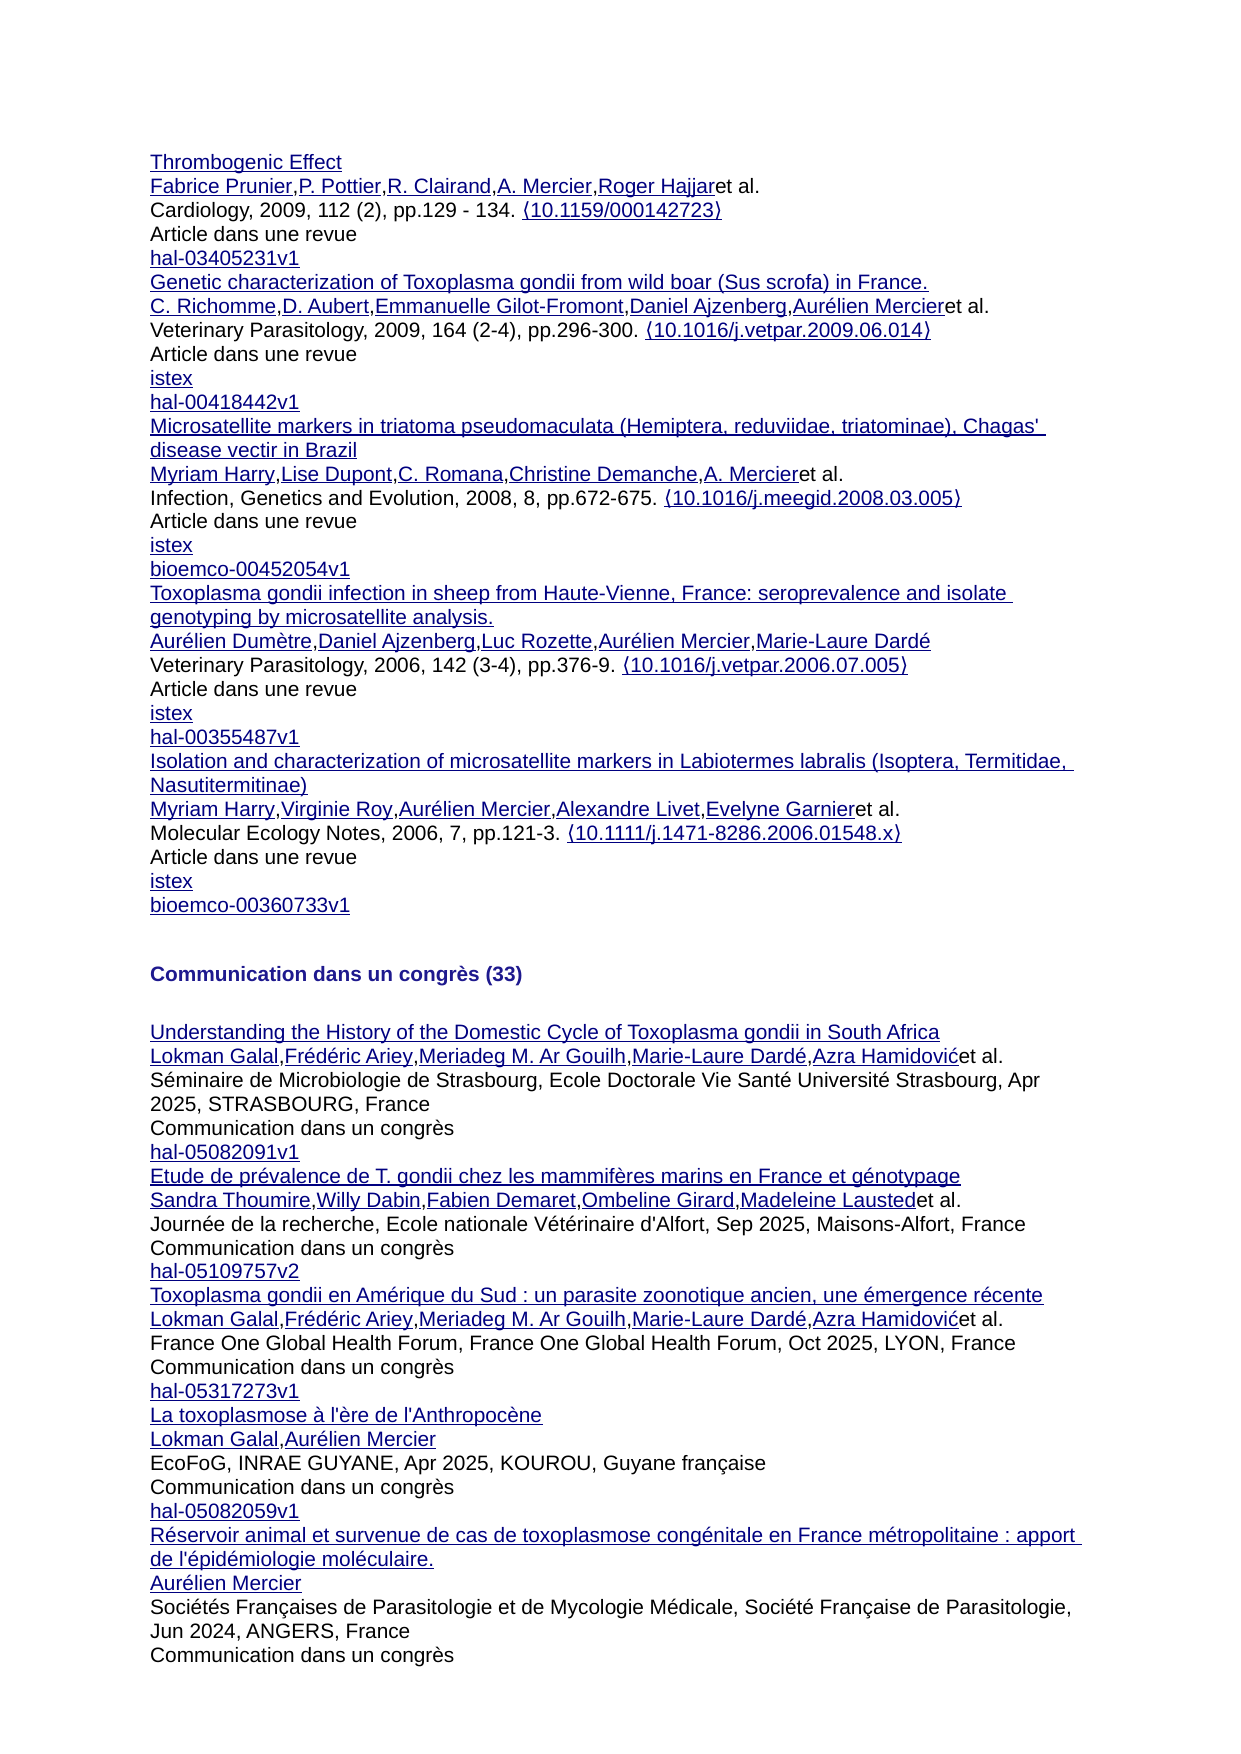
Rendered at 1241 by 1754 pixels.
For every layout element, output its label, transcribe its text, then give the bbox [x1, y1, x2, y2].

table_cell Toxoplasma gondii en Amérique du Sud : un parasite zoonotique ancien, une émergence récente Lokman Galal,Frédéric Ariey,Meriadeg M. Ar Gouilh,Marie-Laure Dardé,Azra Hamidovićet al. France One Global Health Forum, France One Global Health Forum, Oct 2025, LYON, France Communication dans un congrès hal-05317273v1 [150, 1283, 1090, 1403]
table_cell Thrombogenic Effect Fabrice Prunier,P. Pottier,R. Clairand,A. Mercier,Roger Hajjaret al. Cardiology, 2009, 112 (2), pp.129 - 134. ⟨10.1159/000142723⟩ Article dans une revue hal-03405231v1 [150, 150, 1090, 270]
subtitle Communication dans un congrès (33) [150, 961, 1090, 985]
table_cell Microsatellite markers in triatoma pseudomaculata (Hemiptera, reduviidae, triatominae), Chagas' disease vectir in Brazil Myriam Harry,Lise Dupont,C. Romana,Christine Demanche,A. Mercieret al. Infection, Genetics and Evolution, 2008, 8, pp.672-675. ⟨10.1016/j.meegid.2008.03.005⟩ Article dans une revue istex bioemco-00452054v1 [150, 414, 1090, 581]
table_cell La toxoplasmose à l'ère de l'Anthropocène Lokman Galal,Aurélien Mercier EcoFoG, INRAE GUYANE, Apr 2025, KOUROU, Guyane française Communication dans un congrès hal-05082059v1 [150, 1403, 1090, 1523]
table_cell Isolation and characterization of microsatellite markers in Labiotermes labralis (Isoptera, Termitidae, Nasutitermitinae) Myriam Harry,Virginie Roy,Aurélien Mercier,Alexandre Livet,Evelyne Garnieret al. Molecular Ecology Notes, 2006, 7, pp.121-3. ⟨10.1111/j.1471-8286.2006.01548.x⟩ Article dans une revue istex bioemco-00360733v1 [150, 749, 1090, 917]
table_cell Etude de prévalence de T. gondii chez les mammifères marins en France et génotypage Sandra Thoumire,Willy Dabin,Fabien Demaret,Ombeline Girard,Madeleine Laustedet al. Journée de la recherche, Ecole nationale Vétérinaire d'Alfort, Sep 2025, Maisons-Alfort, France Communication dans un congrès hal-05109757v2 [150, 1164, 1090, 1283]
table_cell Réservoir animal et survenue de cas de toxoplasmose congénitale en France métropolitaine : apport de l'épidémiologie moléculaire. Aurélien Mercier Sociétés Françaises de Parasitologie et de Mycologie Médicale, Société Française de Parasitologie, Jun 2024, ANGERS, France Communication dans un congrès [150, 1523, 1090, 1667]
table_cell Genetic characterization of Toxoplasma gondii from wild boar (Sus scrofa) in France. C. Richomme,D. Aubert,Emmanuelle Gilot-Fromont,Daniel Ajzenberg,Aurélien Mercieret al. Veterinary Parasitology, 2009, 164 (2-4), pp.296-300. ⟨10.1016/j.vetpar.2009.06.014⟩ Article dans une revue istex hal-00418442v1 [150, 270, 1090, 413]
table_header Understanding the History of the Domestic Cycle of Toxoplasma gondii in South Africa Lokman Galal,Frédéric Ariey,Meriadeg M. Ar Gouilh,Marie-Laure Dardé,Azra Hamidovićet al. Séminaire de Microbiologie de Strasbourg, Ecole Doctorale Vie Santé Université Strasbourg, Apr 2025, STRASBOURG, France Communication dans un congrès hal-05082091v1 [150, 1020, 1090, 1163]
table_cell Toxoplasma gondii infection in sheep from Haute-Vienne, France: seroprevalence and isolate genotyping by microsatellite analysis. Aurélien Dumètre,Daniel Ajzenberg,Luc Rozette,Aurélien Mercier,Marie-Laure Dardé Veterinary Parasitology, 2006, 142 (3-4), pp.376-9. ⟨10.1016/j.vetpar.2006.07.005⟩ Article dans une revue istex hal-00355487v1 [150, 581, 1090, 749]
